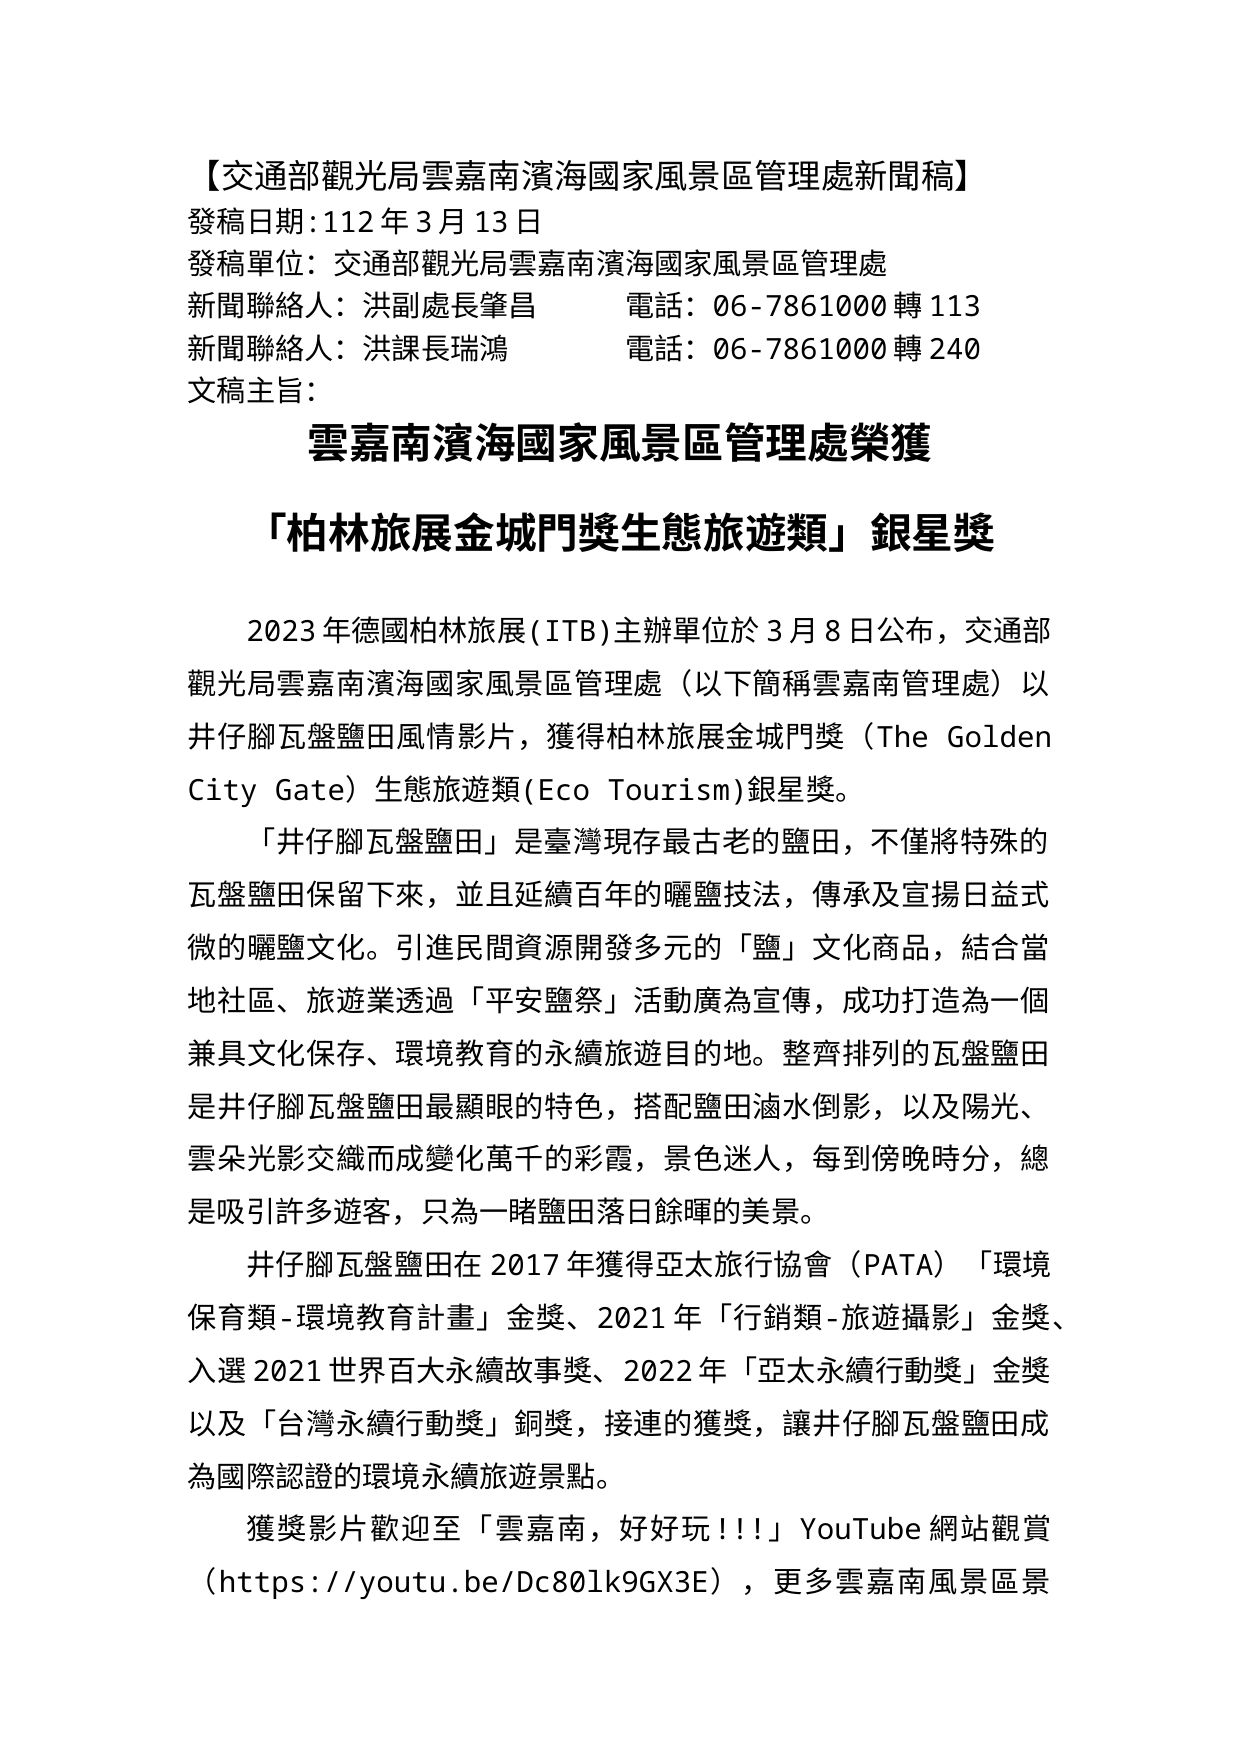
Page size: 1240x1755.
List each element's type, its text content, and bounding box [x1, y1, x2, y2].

text 發稿單位：交通部觀光局雲嘉南濱海國家風景區管理處 [187, 241, 1052, 283]
text 獲獎影片歡迎至「雲嘉南，好好玩!!!」YouTube網站觀賞（https://youtu.be/Dc80lk9GX3E），更多雲嘉南風景區景 [187, 1506, 1052, 1601]
text 【交通部觀光局雲嘉南濱海國家風景區管理處新聞稿】 [187, 150, 1052, 198]
text 文稿主旨： [187, 368, 1052, 410]
text 井仔腳瓦盤鹽田在2017年獲得亞太旅行協會（PATA）「環境保育類-環境教育計畫」金獎、2021年「行銷類-旅遊攝影」金獎、入選2021世界百大永續故事獎、2022年「亞太永續行動獎」金獎以及「台灣永續行動獎」銅獎，接連的獲獎，讓井仔腳瓦盤鹽田成為國際認證的環境永續旅遊景點。 [187, 1242, 1052, 1495]
text 「井仔腳瓦盤鹽田」是臺灣現存最古老的鹽田，不僅將特殊的瓦盤鹽田保留下來，並且延續百年的曬鹽技法，傳承及宣揚日益式微的曬鹽文化。引進民間資源開發多元的「鹽」文化商品，結合當地社區、旅遊業透過「平安鹽祭」活動廣為宣傳，成功打造為一個兼具文化保存、環境教育的永續旅遊目的地。整齊排列的瓦盤鹽田是井仔腳瓦盤鹽田最顯眼的特色，搭配鹽田滷水倒影，以及陽光、雲朵光影交織而成變化萬千的彩霞，景色迷人，每到傍晚時分，總是吸引許多遊客，只為一睹鹽田落日餘暉的美景。 [187, 819, 1052, 1231]
text 2023年德國柏林旅展(ITB)主辦單位於3月8日公布，交通部觀光局雲嘉南濱海國家風景區管理處（以下簡稱雲嘉南管理處）以井仔腳瓦盤鹽田風情影片，獲得柏林旅展金城門獎（The Golden City Gate）生態旅遊類(Eco Tourism)銀星獎。 [187, 607, 1052, 808]
text 雲嘉南濱海國家風景區管理處榮獲 [187, 410, 1052, 470]
text 新聞聯絡人：洪課長瑞鴻 電話：06-7861000轉240 [187, 325, 1052, 368]
text 「柏林旅展金城門獎生態旅遊類」銀星獎 [187, 500, 1052, 561]
text 新聞聯絡人：洪副處長肇昌 電話：06-7861000轉113 [187, 283, 1052, 325]
text 發稿日期:112年3月13日 [187, 198, 1052, 241]
